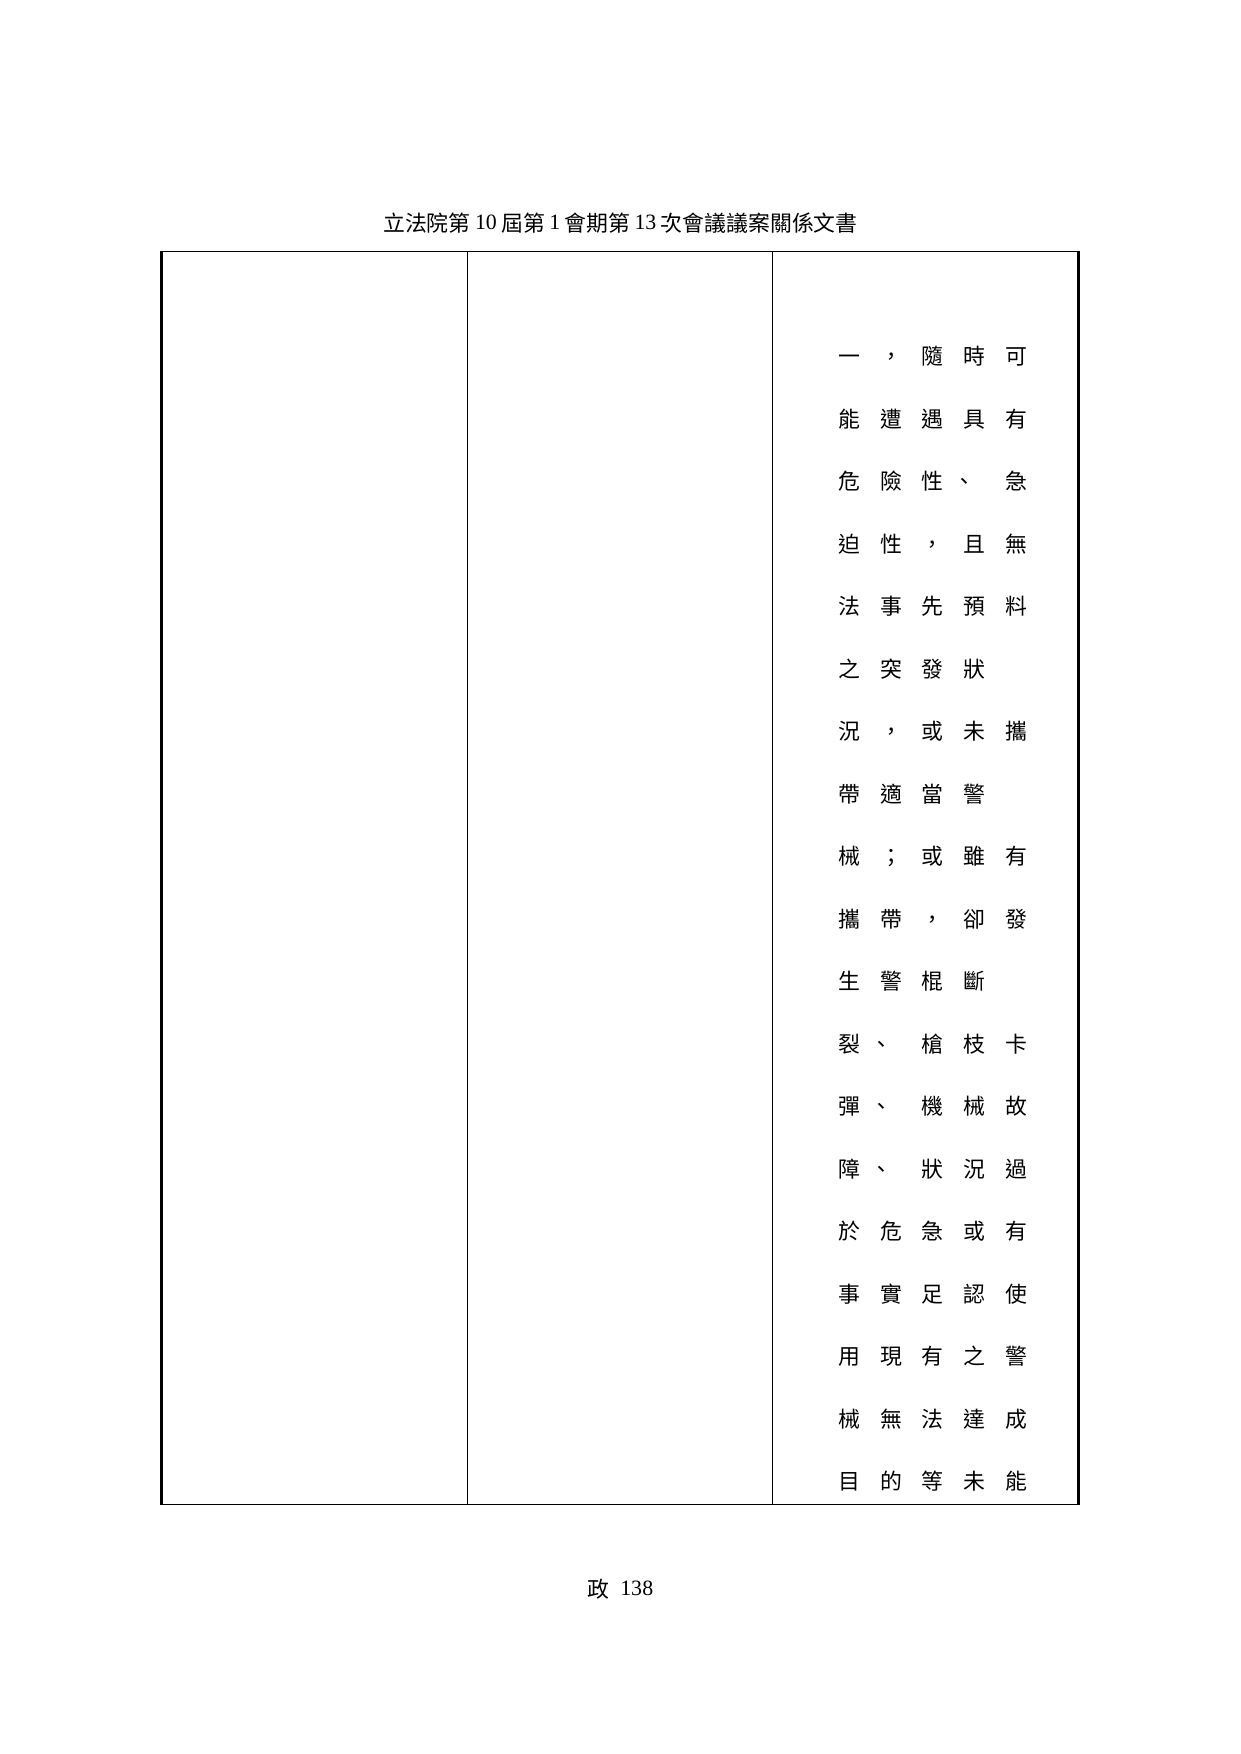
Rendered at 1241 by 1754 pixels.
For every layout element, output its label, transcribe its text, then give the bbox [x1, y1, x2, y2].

table_cell [163, 252, 467, 1504]
table_cell 一，隨時可能遭遇具有危險性、急迫性，且無法事先預料之突發狀況，或未攜帶適當警械；或雖有攜帶，卻發生警棍斷裂、槍枝卡彈、機械故障、狀況過於危急或有事實足認使用現有之警械無法達成目的等未能 [773, 252, 1077, 1504]
table_cell [468, 252, 772, 1504]
